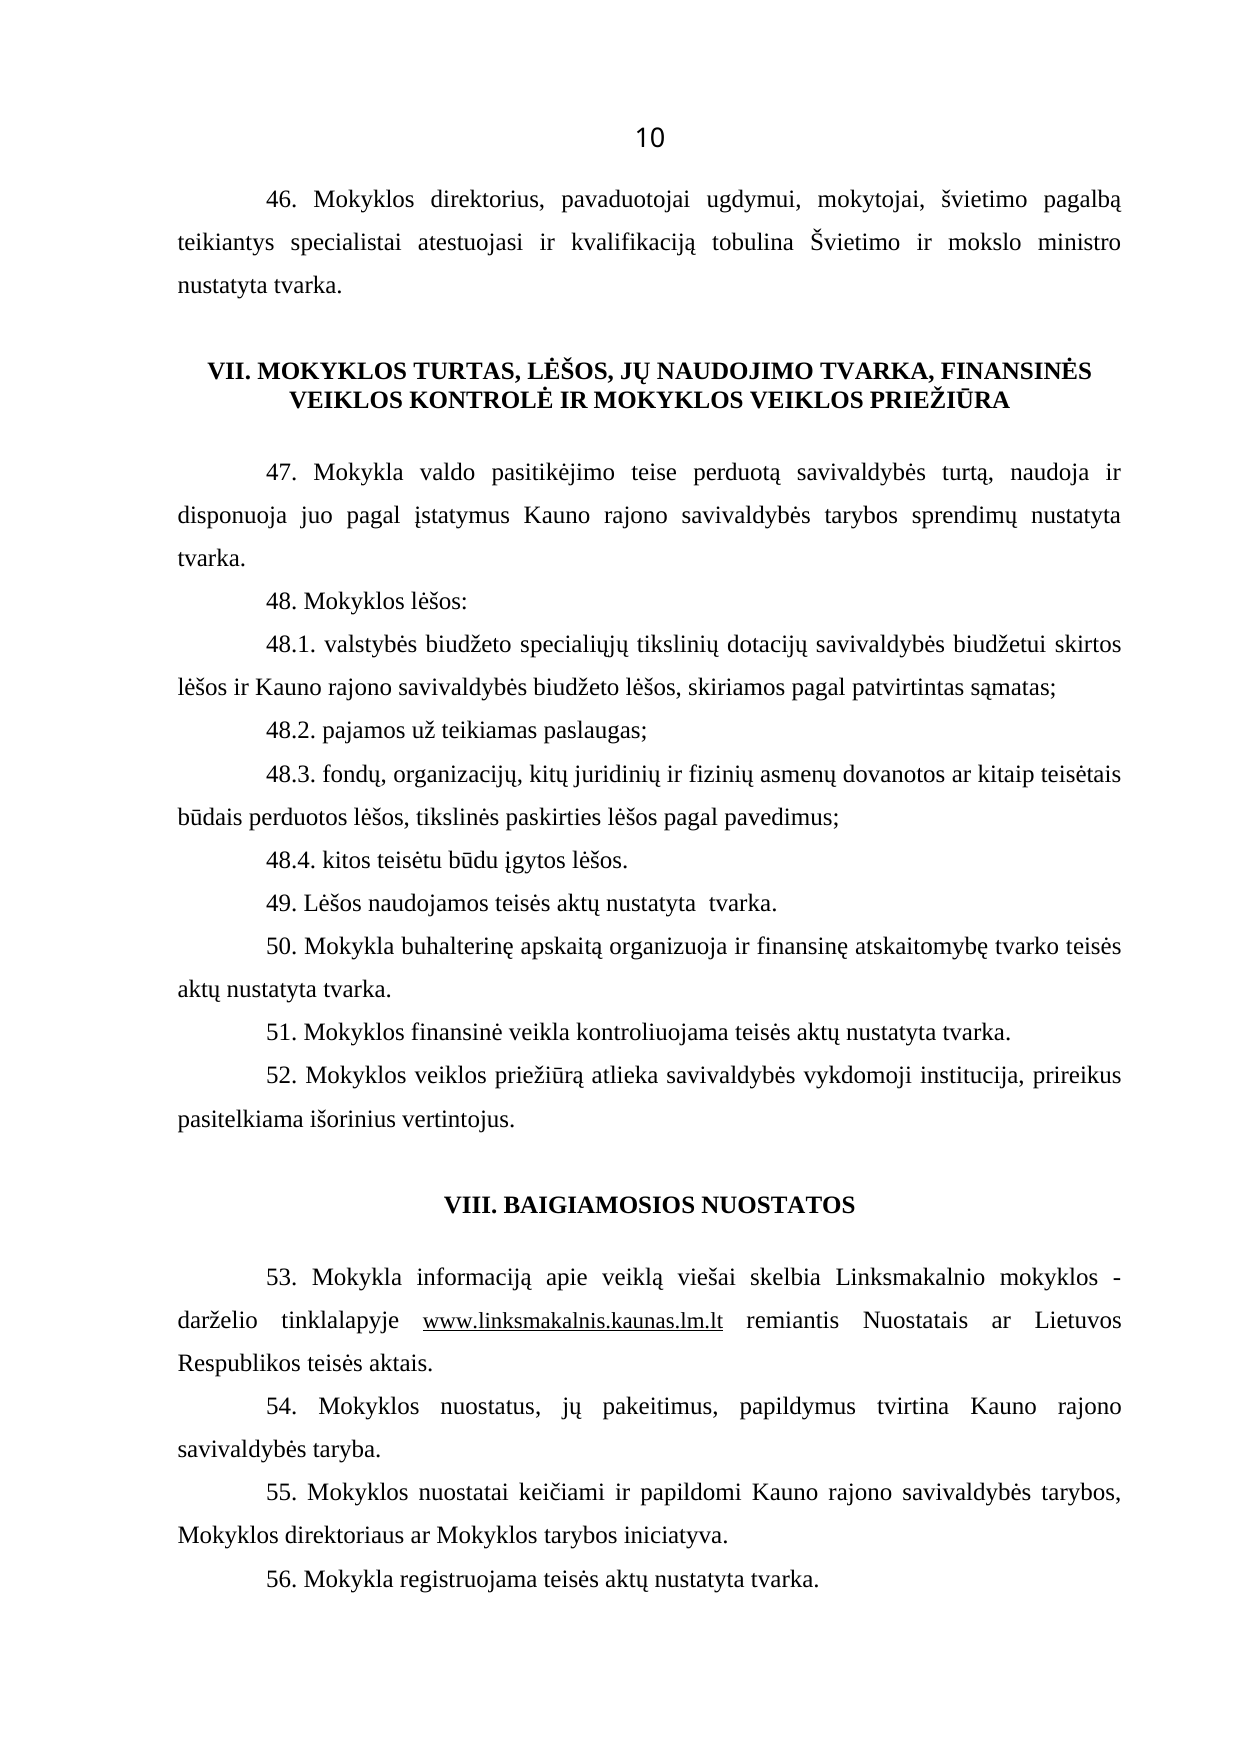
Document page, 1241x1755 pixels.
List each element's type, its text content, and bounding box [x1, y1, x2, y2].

text VII. MOKYKLOS TURTAS, LĖŠOS, JŲ NAUDOJIMO TVARKA, FINANSINĖS VEIKLOS KONTROLĖ IR MOKYKLOS VEIKLOS PRIEŽIŪRA [177, 356, 1122, 414]
text 46. Mokyklos direktorius, pavaduotojai ugdymui, mokytojai, švietimo pagalbą teikiantys specialistai atestuojasi ir kvalifikaciją tobulina Švietimo ir mokslo ministro nustatyta tvarka. [177, 184, 1122, 299]
text 48.3. fondų, organizacijų, kitų juridinių ir fizinių asmenų dovanotos ar kitaip teisėtais būdais perduotos lėšos, tikslinės paskirties lėšos pagal pavedimus; [177, 759, 1122, 831]
text 48.4. kitos teisėtu būdu įgytos lėšos. [177, 845, 1122, 874]
text 48.1. valstybės biudžeto specialiųjų tikslinių dotacijų savivaldybės biudžetui skirtos lėšos ir Kauno rajono savivaldybės biudžeto lėšos, skiriamos pagal patvirtintas sąmatas; [177, 629, 1122, 701]
text 47. Mokykla valdo pasitikėjimo teise perduotą savivaldybės turtą, naudoja ir disponuoja juo pagal įstatymus Kauno rajono savivaldybės tarybos sprendimų nustatyta tvarka. [177, 457, 1122, 572]
text 54. Mokyklos nuostatus, jų pakeitimus, papildymus tvirtina Kauno rajono savivaldybės taryba. [177, 1391, 1122, 1463]
text 48. Mokyklos lėšos: [177, 586, 1122, 615]
text 50. Mokykla buhalterinę apskaitą organizuoja ir finansinę atskaitomybę tvarko teisės aktų nustatyta tvarka. [177, 931, 1122, 1003]
text 48.2. pajamos už teikiamas paslaugas; [177, 716, 1122, 744]
text 55. Mokyklos nuostatai keičiami ir papildomi Kauno rajono savivaldybės tarybos, Mokyklos direktoriaus ar Mokyklos tarybos iniciatyva. [177, 1477, 1122, 1549]
text 52. Mokyklos veiklos priežiūrą atlieka savivaldybės vykdomoji institucija, prireikus pasitelkiama išorinius vertintojus. [177, 1061, 1122, 1132]
text 56. Mokykla registruojama teisės aktų nustatyta tvarka. [177, 1564, 1122, 1592]
text VIII. BAIGIAMOSIOS NUOSTATOS [177, 1190, 1122, 1219]
text 49. Lėšos naudojamos teisės aktų nustatyta tvarka. [177, 888, 1122, 917]
text 53. Mokykla informaciją apie veiklą viešai skelbia Linksmakalnio mokyklos - darželio tinklalapyje www.linksmakalnis.kaunas.lm.lt remiantis Nuostatais ar Lietuvos Respublikos teisės aktais. [177, 1262, 1122, 1377]
text 51. Mokyklos finansinė veikla kontroliuojama teisės aktų nustatyta tvarka. [177, 1017, 1122, 1046]
